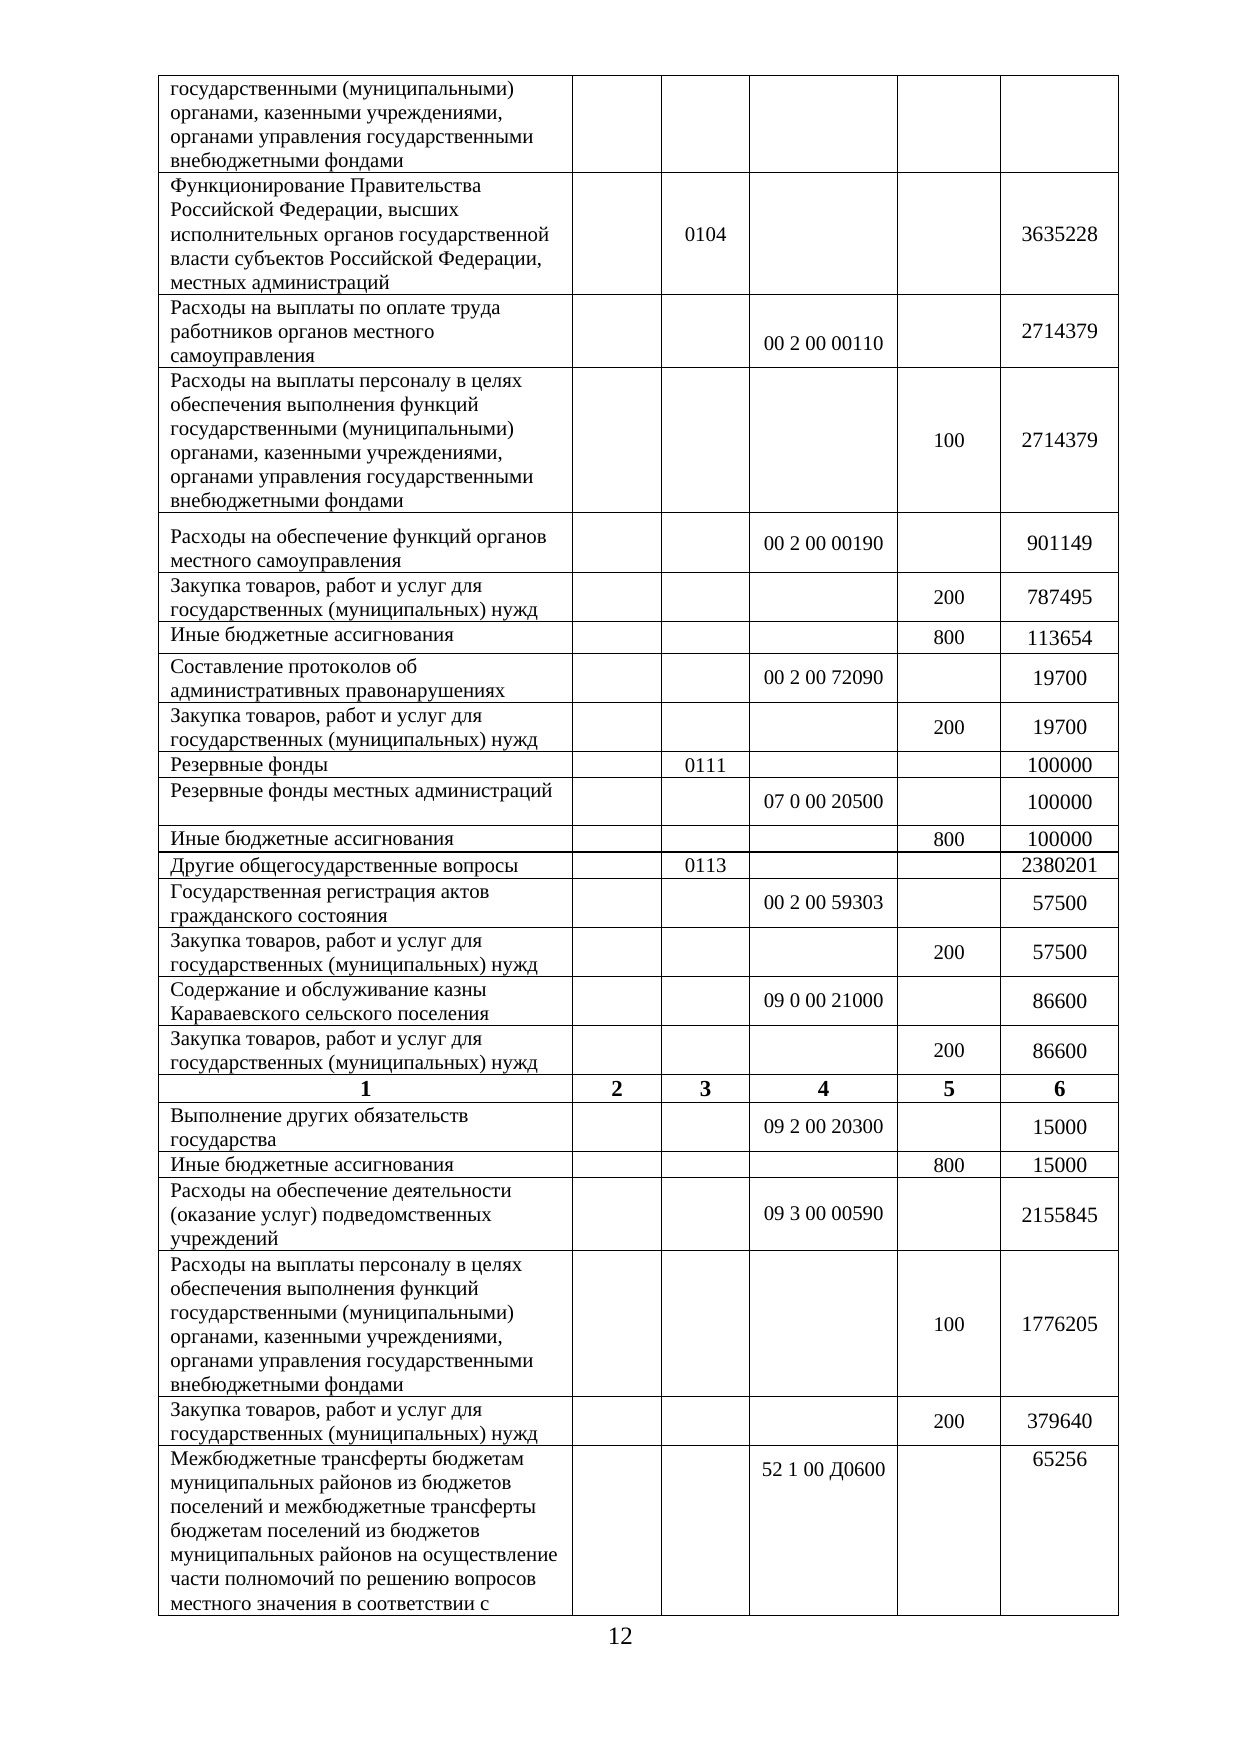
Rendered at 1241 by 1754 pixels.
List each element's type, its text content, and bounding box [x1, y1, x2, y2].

table_cell 2 [573, 1075, 661, 1102]
table_cell [662, 76, 749, 172]
table_cell [573, 295, 661, 367]
table_cell [750, 752, 897, 777]
table_cell 100000 [1001, 752, 1118, 777]
table_cell Составление протоколов об административных правонарушениях [159, 654, 572, 702]
table_cell [750, 1251, 897, 1396]
table_cell [898, 173, 1000, 294]
table_cell 0111 [662, 752, 749, 777]
table_cell 2380201 [1001, 853, 1118, 878]
table_cell [573, 703, 661, 751]
table_cell 3635228 [1001, 173, 1118, 294]
table_cell 200 [898, 928, 1000, 976]
table_cell [573, 752, 661, 777]
table_cell 00 2 00 59303 [750, 879, 897, 927]
table_cell [898, 853, 1000, 878]
table_cell [750, 76, 897, 172]
table_cell 65256 [1001, 1446, 1118, 1614]
table_cell Иные бюджетные ассигнования [159, 1152, 572, 1177]
table_cell [898, 752, 1000, 777]
table_cell 00 2 00 72090 [750, 654, 897, 702]
table_cell [898, 879, 1000, 927]
table_cell 0104 [662, 173, 749, 294]
table_cell 800 [898, 826, 1000, 851]
table_cell [573, 826, 661, 851]
table_cell [898, 1103, 1000, 1151]
table_cell Расходы на обеспечение функций органов местного самоуправления [159, 513, 572, 572]
table_cell [662, 703, 749, 751]
table_cell 4 [750, 1075, 897, 1102]
table_cell [662, 879, 749, 927]
table_cell [573, 1446, 661, 1614]
table_cell Закупка товаров, работ и услуг для государственных (муниципальных) нужд [159, 1397, 572, 1445]
table_cell [573, 1103, 661, 1151]
table_cell 15000 [1001, 1103, 1118, 1151]
table_cell [662, 1446, 749, 1614]
table_cell [662, 622, 749, 653]
table_cell [898, 76, 1000, 172]
table_cell [662, 513, 749, 572]
table_cell [662, 295, 749, 367]
table_cell [750, 1026, 897, 1074]
table_cell 113654 [1001, 622, 1118, 653]
table_cell 1 [159, 1075, 572, 1102]
table_cell [750, 573, 897, 621]
table_cell [898, 295, 1000, 367]
table_cell Выполнение других обязательств государства [159, 1103, 572, 1151]
table_cell Содержание и обслуживание казны Караваевского сельского поселения [159, 977, 572, 1025]
table_cell Расходы на обеспечение деятельности (оказание услуг) подведомственных учреждений [159, 1178, 572, 1250]
table_cell 07 0 00 20500 [750, 778, 897, 825]
table_cell 57500 [1001, 879, 1118, 927]
table_cell [750, 703, 897, 751]
table_cell [662, 977, 749, 1025]
table_cell [573, 76, 661, 172]
table_cell [662, 1251, 749, 1396]
table_cell 52 1 00 Д0600 [750, 1446, 897, 1614]
table_cell Расходы на выплаты персоналу в целях обеспечения выполнения функций государственными (муниципальными) органами, казенными учреждениями, органами управления государственными внебюджетными фондами [159, 1251, 572, 1396]
table_cell [898, 778, 1000, 825]
table_cell Резервные фонды [159, 752, 572, 777]
table_cell [573, 173, 661, 294]
table_cell [573, 513, 661, 572]
table_cell 00 2 00 00110 [750, 295, 897, 367]
table_cell [662, 1026, 749, 1074]
table_cell 901149 [1001, 513, 1118, 572]
table_cell [573, 1152, 661, 1177]
table_cell 100 [898, 368, 1000, 512]
table_cell [898, 513, 1000, 572]
table_cell 09 3 00 00590 [750, 1178, 897, 1250]
table_cell [573, 573, 661, 621]
table_cell [573, 1251, 661, 1396]
table_cell [750, 928, 897, 976]
table_cell 57500 [1001, 928, 1118, 976]
table_cell Закупка товаров, работ и услуг для государственных (муниципальных) нужд [159, 573, 572, 621]
table_cell 200 [898, 703, 1000, 751]
table_cell 2714379 [1001, 295, 1118, 367]
table_cell 100 [898, 1251, 1000, 1396]
table_cell [750, 622, 897, 653]
table_cell 00 2 00 00190 [750, 513, 897, 572]
table_cell [662, 573, 749, 621]
table_cell 86600 [1001, 977, 1118, 1025]
table_cell [573, 928, 661, 976]
table_cell [750, 826, 897, 851]
table_cell [750, 1397, 897, 1445]
table_cell 100000 [1001, 778, 1118, 825]
table_cell 19700 [1001, 654, 1118, 702]
table_cell [573, 977, 661, 1025]
table_cell [898, 654, 1000, 702]
table_cell 800 [898, 1152, 1000, 1177]
table_cell [750, 1152, 897, 1177]
table_cell Другие общегосударственные вопросы [159, 853, 572, 878]
table_cell 6 [1001, 1075, 1118, 1102]
table_cell 5 [898, 1075, 1000, 1102]
table_cell [573, 622, 661, 653]
table_cell Закупка товаров, работ и услуг для государственных (муниципальных) нужд [159, 703, 572, 751]
table_cell 09 0 00 21000 [750, 977, 897, 1025]
table_cell Межбюджетные трансферты бюджетам муниципальных районов из бюджетов поселений и межбюджетные трансферты бюджетам поселений из бюджетов муниципальных районов на осуществление части полномочий по решению вопросов местного значения в соответствии с [159, 1446, 572, 1614]
table_cell [662, 368, 749, 512]
table_cell 200 [898, 1397, 1000, 1445]
table_cell [662, 1152, 749, 1177]
table_cell 2714379 [1001, 368, 1118, 512]
table_cell [898, 977, 1000, 1025]
table_cell Государственная регистрация актов гражданского состояния [159, 879, 572, 927]
table_cell 3 [662, 1075, 749, 1102]
table_cell [573, 1178, 661, 1250]
table_cell [1001, 76, 1118, 172]
table_cell 15000 [1001, 1152, 1118, 1177]
table_cell [750, 173, 897, 294]
table_cell [573, 879, 661, 927]
table_cell государственными (муниципальными) органами, казенными учреждениями, органами управления государственными внебюджетными фондами [159, 76, 572, 172]
table_cell 2155845 [1001, 1178, 1118, 1250]
table_cell [662, 1103, 749, 1151]
table_cell [750, 853, 897, 878]
table_cell Закупка товаров, работ и услуг для государственных (муниципальных) нужд [159, 928, 572, 976]
table_cell 200 [898, 573, 1000, 621]
table_cell [573, 654, 661, 702]
table_cell 379640 [1001, 1397, 1118, 1445]
table_cell [573, 1397, 661, 1445]
table_cell 787495 [1001, 573, 1118, 621]
table_cell [662, 1178, 749, 1250]
table_cell [573, 1026, 661, 1074]
table_cell [750, 368, 897, 512]
table_cell Резервные фонды местных администраций [159, 778, 572, 825]
table_cell 86600 [1001, 1026, 1118, 1074]
table_cell [898, 1446, 1000, 1614]
table_cell 200 [898, 1026, 1000, 1074]
table_cell Функционирование Правительства Российской Федерации, высших исполнительных органов государственной власти субъектов Российской Федерации, местных администраций [159, 173, 572, 294]
table_cell [662, 1397, 749, 1445]
table_cell 19700 [1001, 703, 1118, 751]
table_cell [662, 778, 749, 825]
table_cell 09 2 00 20300 [750, 1103, 897, 1151]
table_cell [662, 654, 749, 702]
table_cell 100000 [1001, 826, 1118, 851]
table_cell 0113 [662, 853, 749, 878]
table_cell [573, 368, 661, 512]
table_cell Иные бюджетные ассигнования [159, 826, 572, 851]
table_cell [898, 1178, 1000, 1250]
table_cell Иные бюджетные ассигнования [159, 622, 572, 653]
table_cell 1776205 [1001, 1251, 1118, 1396]
table_cell Закупка товаров, работ и услуг для государственных (муниципальных) нужд [159, 1026, 572, 1074]
table_cell [662, 928, 749, 976]
table_cell [573, 853, 661, 878]
table_cell Расходы на выплаты по оплате труда работников органов местного самоуправления [159, 295, 572, 367]
table_cell Расходы на выплаты персоналу в целях обеспечения выполнения функций государственными (муниципальными) органами, казенными учреждениями, органами управления государственными внебюджетными фондами [159, 368, 572, 512]
table_cell [662, 826, 749, 851]
table_cell 800 [898, 622, 1000, 653]
table_cell [573, 778, 661, 825]
